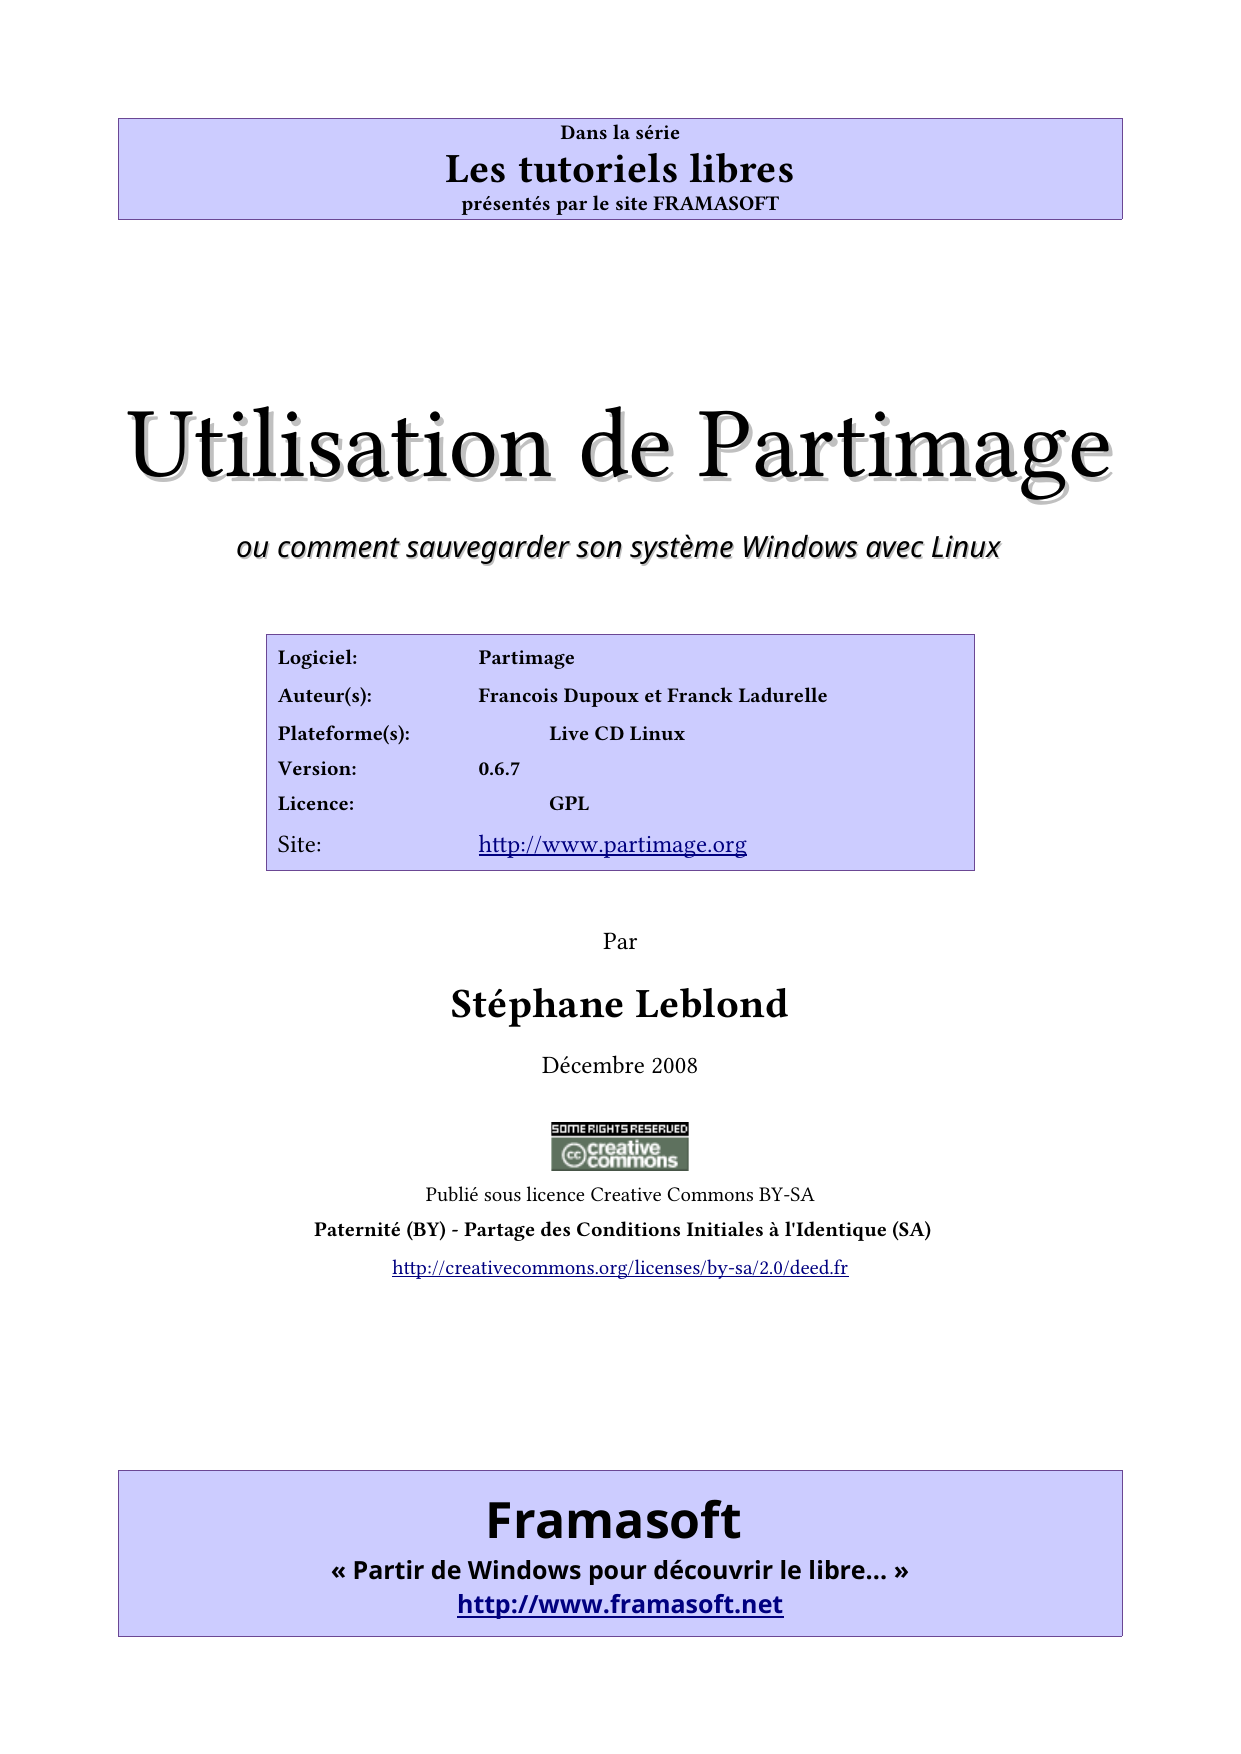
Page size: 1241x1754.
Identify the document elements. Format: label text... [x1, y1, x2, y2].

text Publié sous licence Creative Commons BY-SA [118, 1137, 1122, 1206]
text Site: http://www.partimage.org [267, 818, 974, 870]
subtitle ou comment sauvegarder son système Windows avec Linux [118, 526, 1122, 566]
text Auteur(s): Francois Dupoux et Franck Ladurelle [267, 672, 974, 707]
text Stéphane Leblond [118, 980, 1122, 1027]
subtitle Utilisation de Partimage [118, 387, 1122, 501]
text Décembre 2008 [118, 1051, 1122, 1079]
text Version: 0.6.7 [267, 745, 974, 780]
text Par [118, 927, 1122, 956]
text Logiciel: Partimage [267, 635, 974, 669]
text Plateforme(s): Live CD Linux [267, 710, 974, 745]
text Licence: GPL [267, 780, 974, 816]
text Paternité (BY) - Partage des Conditions Initiales à l'Identique (SA) [118, 1218, 1122, 1241]
picture [551, 1122, 689, 1171]
text http://creativecommons.org/licenses/by-sa/2.0/deed.fr [118, 1256, 1122, 1279]
